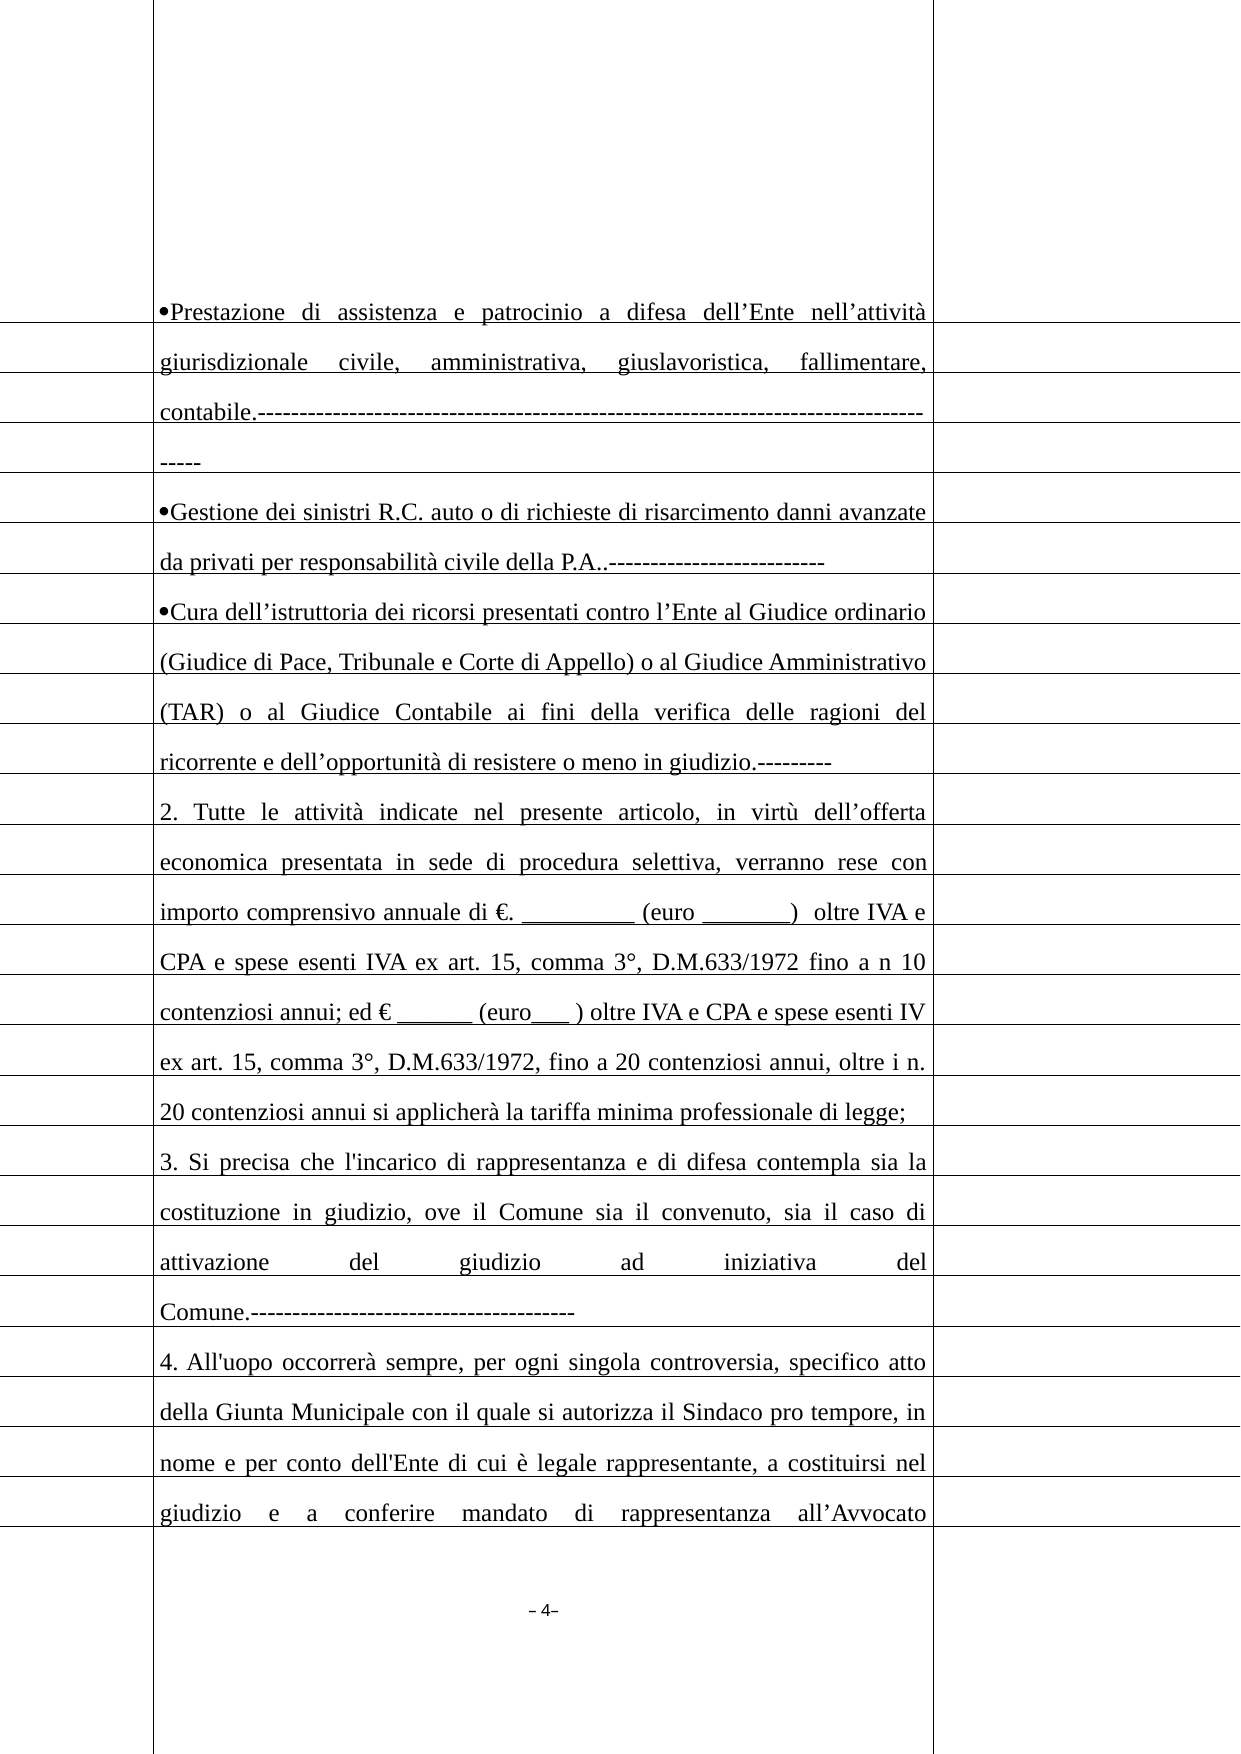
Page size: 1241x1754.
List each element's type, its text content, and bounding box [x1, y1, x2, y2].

text contenziosi annui; ed € ______ (euro___ ) oltre IVA e CPA e spese esenti IV [159, 975, 927, 1024]
list giurisdizionale civile, amministrativa, giuslavoristica, fallimentare, [159, 323, 927, 372]
list ricorrente e dell’opportunità di resistere o meno in giudizio.--------- [159, 724, 927, 773]
text 4. All'uopo occorrerà sempre, per ogni singola controversia, specifico atto [159, 1331, 927, 1376]
text economica presentata in sede di procedura selettiva, verranno rese con [159, 825, 927, 874]
text CPA e spese esenti IVA ex art. 15, comma 3°, D.M.633/1972 fino a n 10 [159, 925, 927, 974]
list [159, 473, 927, 481]
list Cura dell’istruttoria dei ricorsi presentati contro l’Ente al Giudice ordinario [159, 581, 927, 623]
list Prestazione di assistenza e patrocinio a difesa dell’Ente nell’attività [159, 281, 927, 322]
list (Giudice di Pace, Tribunale e Corte di Appello) o al Giudice Amministrativo [159, 624, 927, 673]
text ex art. 15, comma 3°, D.M.633/1972, fino a 20 contenziosi annui, oltre i n. [159, 1025, 927, 1075]
text 3. Si precisa che l'incarico di rappresentanza e di difesa contempla sia la [159, 1131, 927, 1175]
text attivazione del giudizio ad iniziativa del [159, 1226, 927, 1275]
list da privati per responsabilità civile della P.A..-------------------------- [159, 523, 927, 573]
text 2. Tutte le attività indicate nel presente articolo, in virtù dell’offerta [159, 781, 927, 824]
text giudizio e a conferire mandato di rappresentanza all’Avvocato [159, 1477, 927, 1526]
text della Giunta Municipale con il quale si autorizza il Sindaco pro tempore, in [159, 1377, 927, 1426]
text 20 contenziosi annui si applicherà la tariffa minima professionale di legge; [159, 1076, 927, 1125]
text nome e per conto dell'Ente di cui è legale rappresentante, a costituirsi nel [159, 1427, 927, 1476]
list Gestione dei sinistri R.C. auto o di richieste di risarcimento danni avanzate [159, 481, 927, 522]
text Comune.--------------------------------------- [159, 1276, 927, 1326]
list contabile.------------------------------------------------------------------------------------- [159, 373, 927, 422]
list [159, 423, 927, 472]
text importo comprensivo annuale di €. _________ (euro _______) oltre IVA e [159, 875, 927, 924]
list (TAR) o al Giudice Contabile ai fini della verifica delle ragioni del [159, 674, 927, 723]
text costituzione in giudizio, ove il Comune sia il convenuto, sia il caso di [159, 1176, 927, 1225]
list [159, 574, 927, 581]
